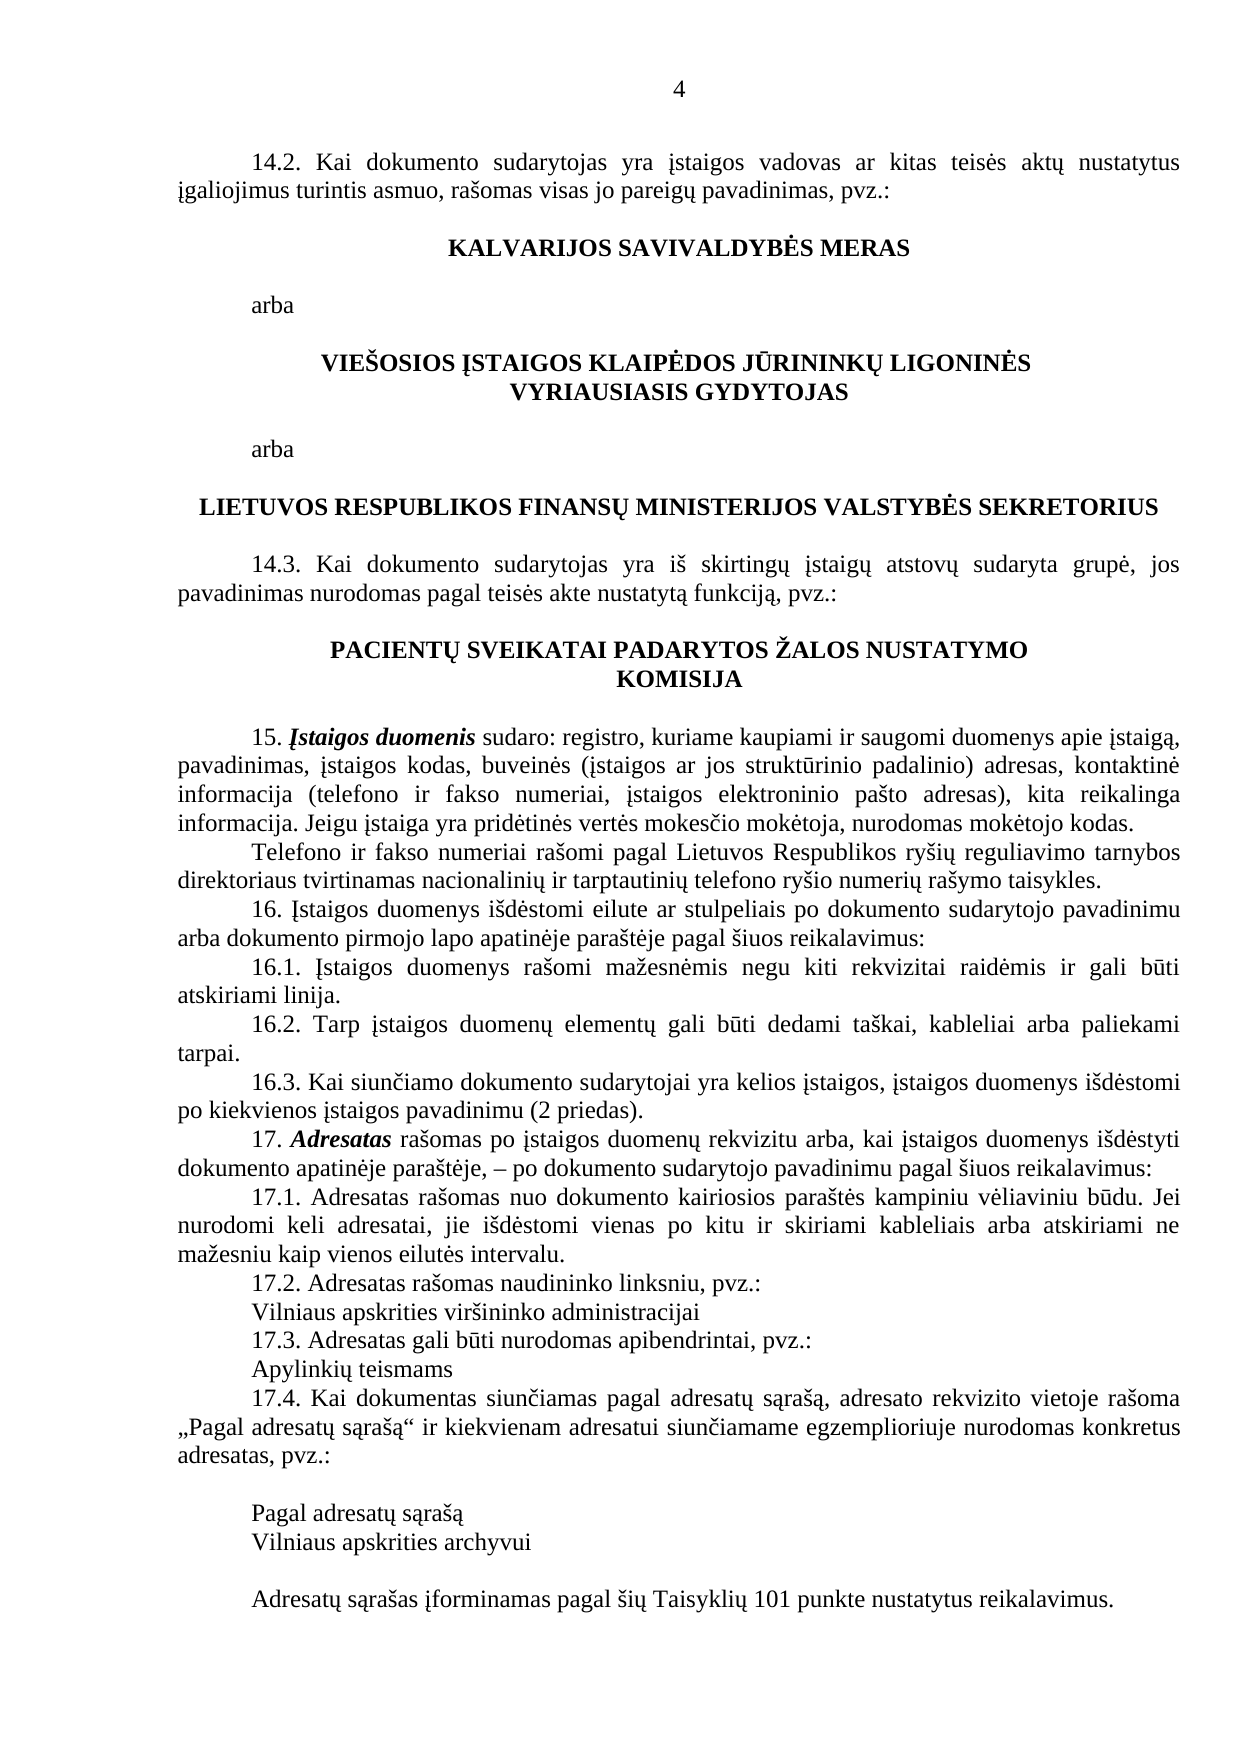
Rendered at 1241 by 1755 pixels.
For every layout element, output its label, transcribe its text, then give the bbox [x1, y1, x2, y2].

text Pagal adresatų sąrašą [177, 1498, 1181, 1527]
text 17.2. Adresatas rašomas naudininko linksniu, pvz.: [177, 1268, 1181, 1297]
text 17. Adresatas rašomas po įstaigos duomenų rekvizitu arba, kai įstaigos duomenys išdėstyti dokumento apatinėje paraštėje, – po dokumento sudarytojo pavadinimu pagal šiuos reikalavimus: [177, 1124, 1181, 1182]
text 16. Įstaigos duomenys išdėstomi eilute ar stulpeliais po dokumento sudarytojo pavadinimu arba dokumento pirmojo lapo apatinėje paraštėje pagal šiuos reikalavimus: [177, 894, 1181, 952]
text Vilniaus apskrities archyvui [177, 1527, 1181, 1556]
text 16.1. Įstaigos duomenys rašomi mažesnėmis negu kiti rekvizitai raidėmis ir gali būti atskiriami linija. [177, 952, 1181, 1009]
text KOMISIJA [177, 664, 1181, 693]
text arba [177, 291, 1181, 319]
text 15. Įstaigos duomenis sudaro: registro, kuriame kaupiami ir saugomi duomenys apie įstaigą, pavadinimas, įstaigos kodas, buveinės (įstaigos ar jos struktūrinio padalinio) adresas, kontaktinė informacija (telefono ir fakso numeriai, įstaigos elektroninio pašto adresas), kita reikalinga informacija. Jeigu įstaiga yra pridėtinės vertės mokesčio mokėtoja, nurodomas mokėtojo kodas. [177, 722, 1181, 837]
text KALVARIJOS SAVIVALDYBĖS MERAS [177, 233, 1181, 262]
text 17.3. Adresatas gali būti nurodomas apibendrintai, pvz.: [177, 1326, 1181, 1354]
text 16.2. Tarp įstaigos duomenų elementų gali būti dedami taškai, kableliai arba paliekami tarpai. [177, 1009, 1181, 1067]
text PACIENTŲ SVEIKATAI PADARYTOS ŽALOS NUSTATYMO [177, 636, 1181, 664]
text VYRIAUSIASIS GYDYTOJAS [177, 377, 1181, 406]
text arba [177, 434, 1181, 463]
text VIEŠOSIOS ĮSTAIGOS KLAIPĖDOS JŪRININKŲ LIGONINĖS [177, 348, 1181, 377]
text 17.4. Kai dokumentas siunčiamas pagal adresatų sąrašą, adresato rekvizito vietoje rašoma „Pagal adresatų sąrašą“ ir kiekvienam adresatui siunčiamame egzemplioriuje nurodomas konkretus adresatas, pvz.: [177, 1383, 1181, 1469]
text 17.1. Adresatas rašomas nuo dokumento kairiosios paraštės kampiniu vėliaviniu būdu. Jei nurodomi keli adresatai, jie išdėstomi vienas po kitu ir skiriami kableliais arba atskiriami ne mažesniu kaip vienos eilutės intervalu. [177, 1182, 1181, 1268]
text 14.3. Kai dokumento sudarytojas yra iš skirtingų įstaigų atstovų sudaryta grupė, jos pavadinimas nurodomas pagal teisės akte nustatytą funkciją, pvz.: [177, 549, 1181, 607]
text Apylinkių teismams [177, 1354, 1181, 1383]
text Vilniaus apskrities viršininko administracijai [177, 1297, 1181, 1326]
text 14.2. Kai dokumento sudarytojas yra įstaigos vadovas ar kitas teisės aktų nustatytus įgaliojimus turintis asmuo, rašomas visas jo pareigų pavadinimas, pvz.: [177, 147, 1181, 204]
text Telefono ir fakso numeriai rašomi pagal Lietuvos Respublikos ryšių reguliavimo tarnybos direktoriaus tvirtinamas nacionalinių ir tarptautinių telefono ryšio numerių rašymo taisykles. [177, 837, 1181, 894]
text LIETUVOS RESPUBLIKOS FINANSŲ MINISTERIJOS VALSTYBĖS SEKRETORIUS [177, 492, 1181, 521]
text Adresatų sąrašas įforminamas pagal šių Taisyklių 101 punkte nustatytus reikalavimus. [177, 1584, 1181, 1613]
text 16.3. Kai siunčiamo dokumento sudarytojai yra kelios įstaigos, įstaigos duomenys išdėstomi po kiekvienos įstaigos pavadinimu (2 priedas). [177, 1067, 1181, 1124]
